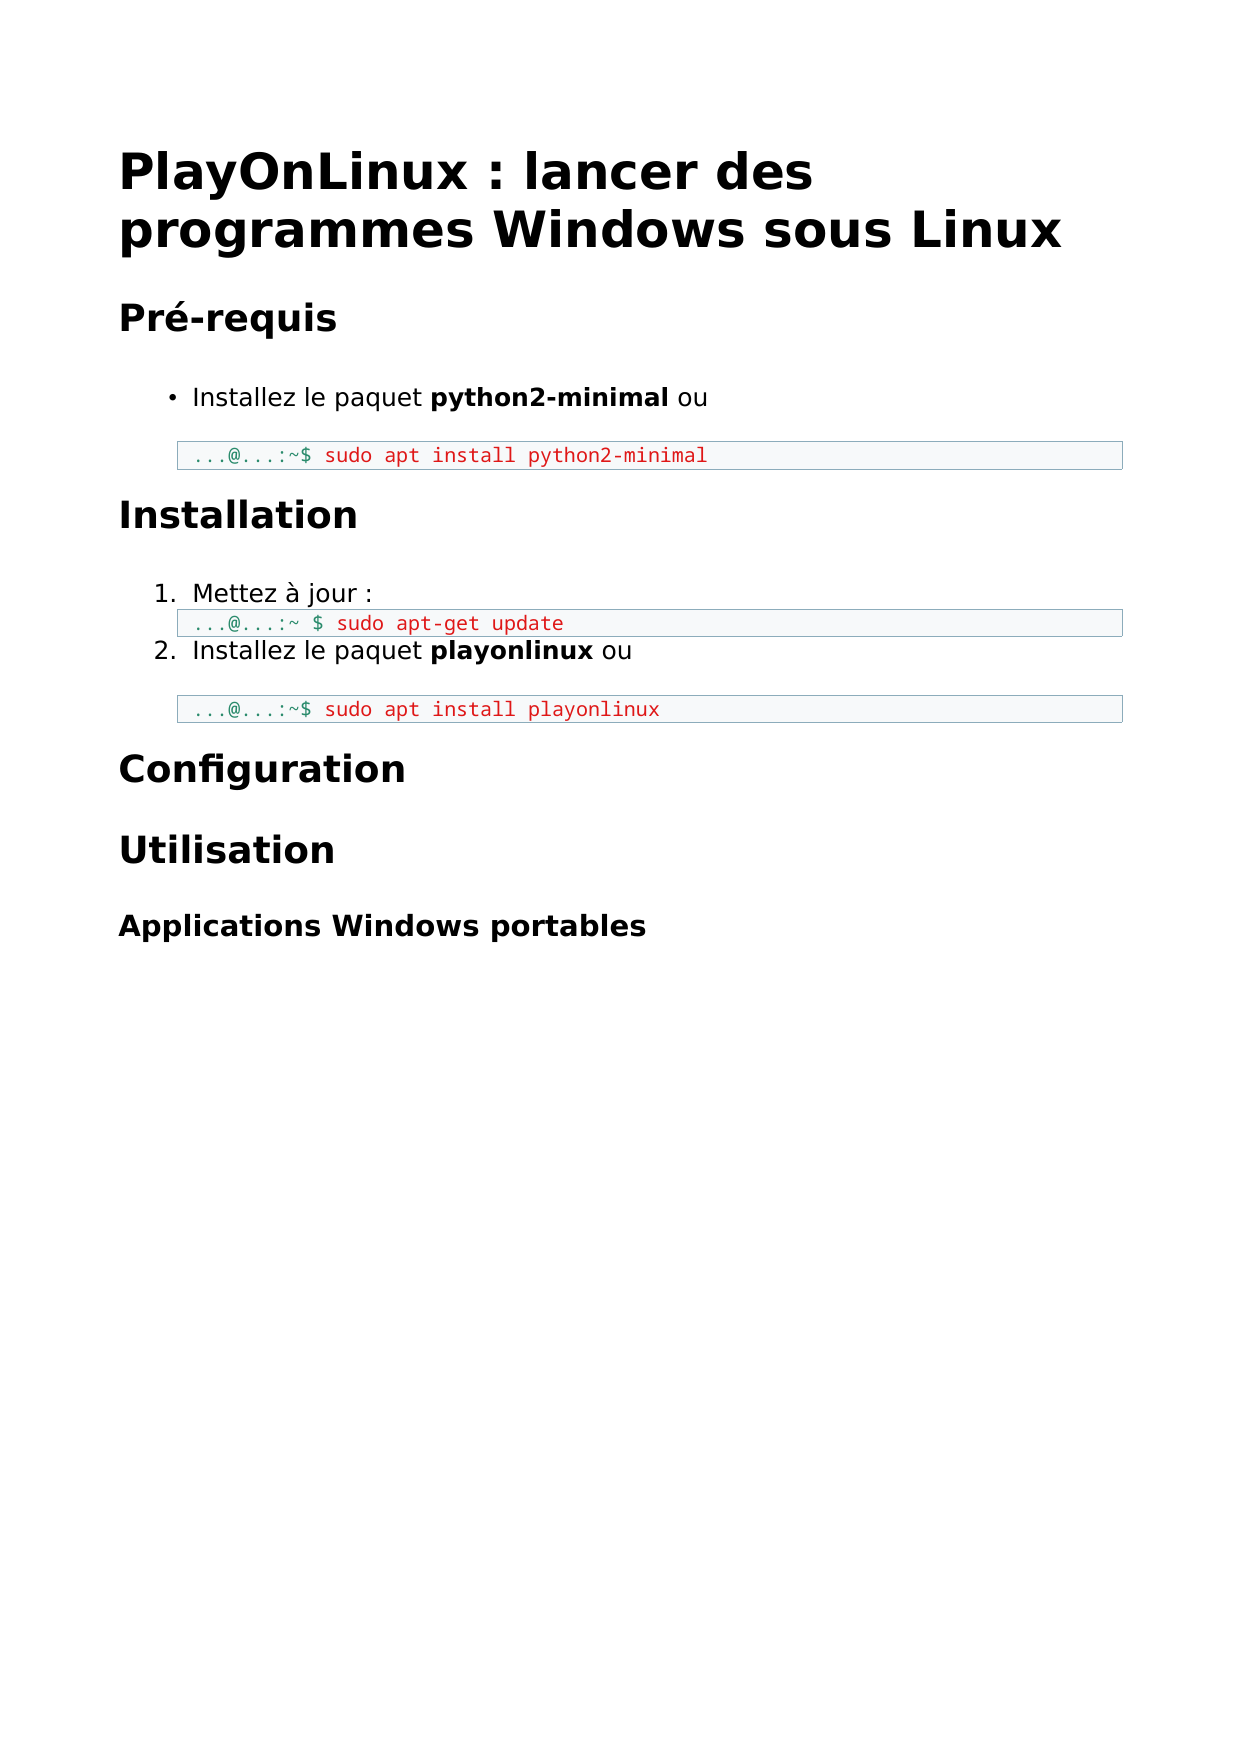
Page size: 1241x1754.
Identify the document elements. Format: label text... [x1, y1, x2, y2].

subtitle Applications Windows portables [118, 909, 1122, 943]
subtitle PlayOnLinux : lancer des programmes Windows sous Linux [118, 143, 1122, 259]
list Mettez à jour : [177, 579, 1122, 609]
subtitle Utilisation [118, 828, 1122, 872]
subtitle Configuration [118, 747, 1122, 791]
subtitle Installation [118, 494, 1122, 537]
list ...@...:~ $ sudo apt-get update [178, 610, 1122, 636]
list Installez le paquet python2-minimal ou [177, 383, 1122, 412]
list Installez le paquet playonlinux ou [177, 637, 1122, 665]
list ...@...:~$ sudo apt install python2-minimal [178, 442, 1122, 469]
list ...@...:~$ sudo apt install playonlinux [178, 696, 1122, 722]
subtitle Pré-requis [118, 297, 1122, 341]
